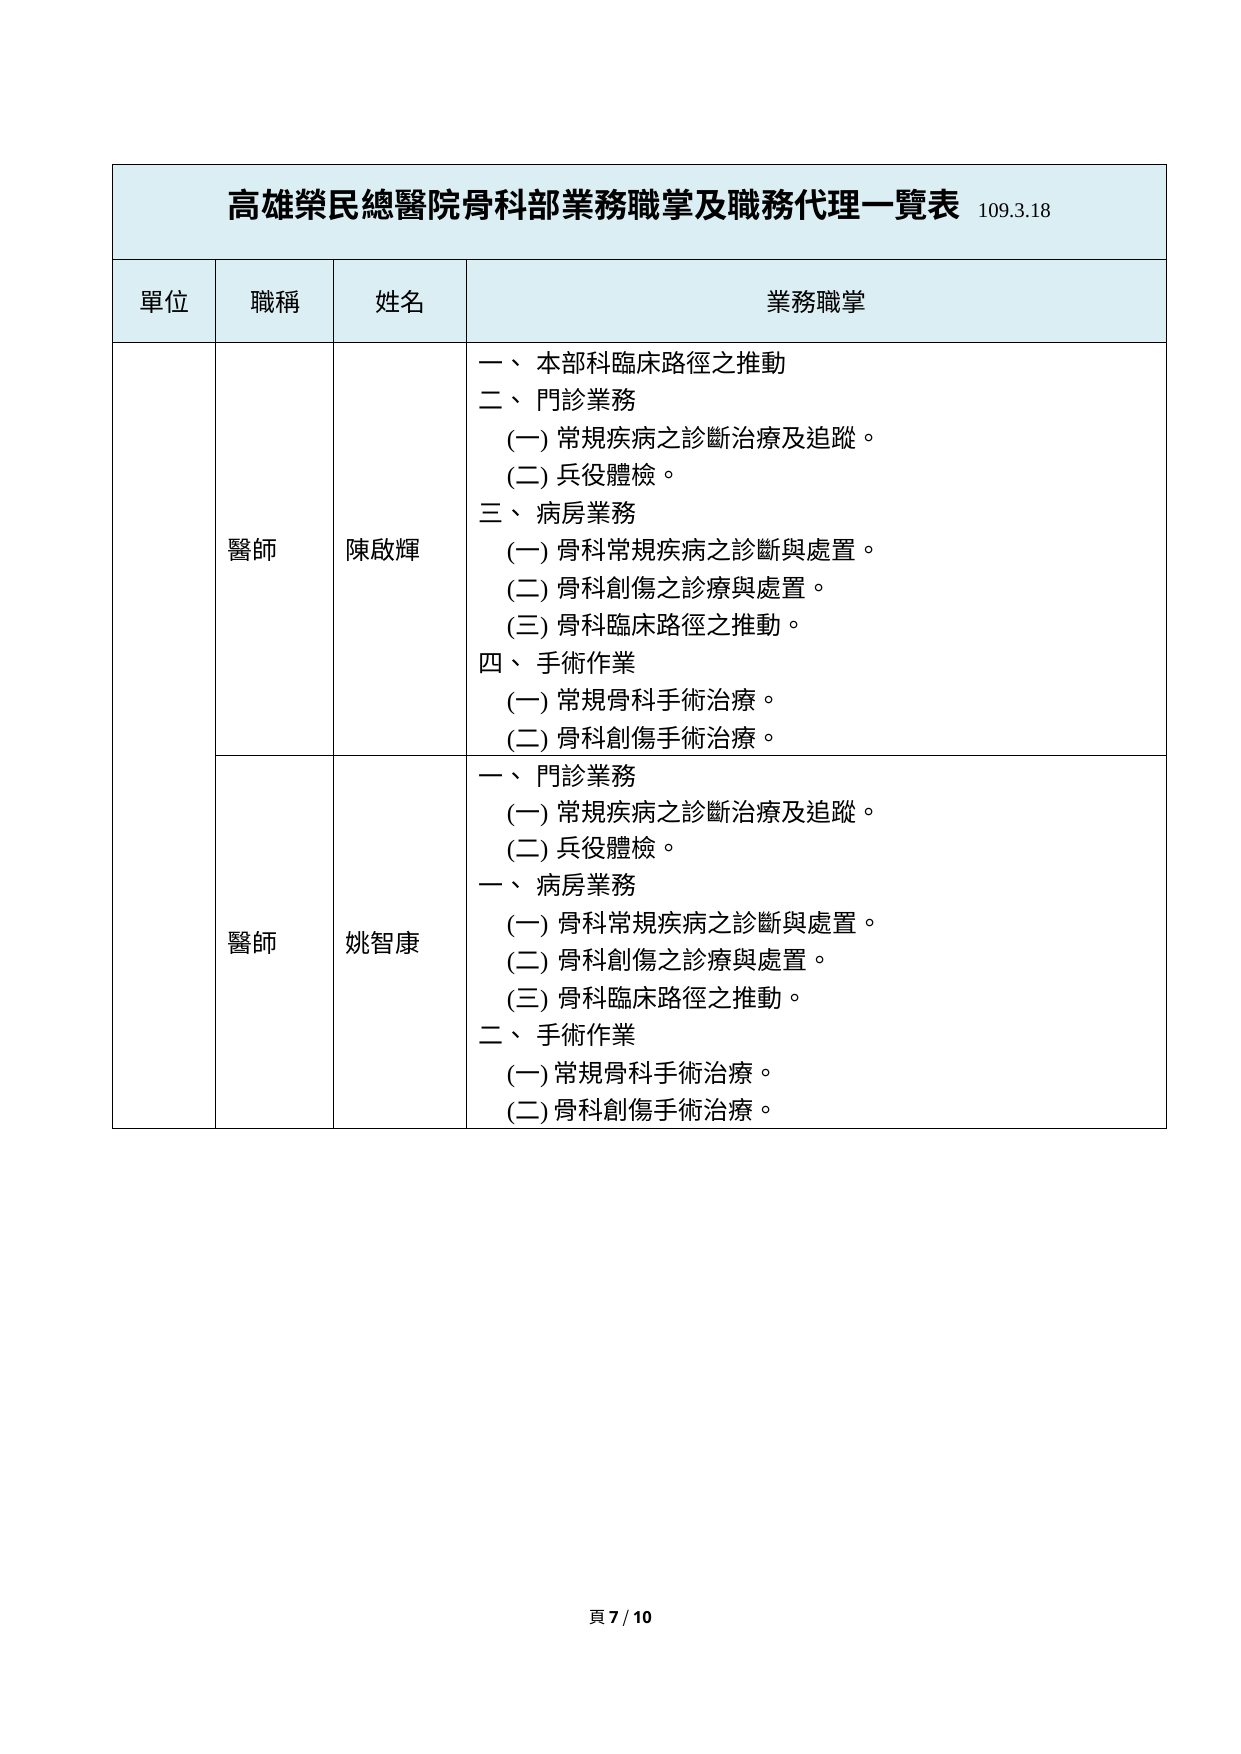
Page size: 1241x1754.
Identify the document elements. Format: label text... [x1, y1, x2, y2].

table_cell 職稱 [216, 260, 333, 342]
table_cell 醫師 [216, 756, 333, 1127]
table_cell 姚智康 [334, 756, 466, 1127]
table_cell 姓名 [334, 260, 466, 342]
table_cell 本部科臨床路徑之推動 門診業務 常規疾病之診斷治療及追蹤。 兵役體檢。 病房業務 骨科常規疾病之診斷與處置。 骨科創傷之診療與處置。 骨科臨床路徑之推動。 手術作業 常規骨科手術治療。 骨科創傷手術治療。 [467, 343, 1166, 755]
table_cell 業務職掌 [467, 260, 1166, 342]
table_cell 醫師 [216, 343, 333, 755]
table_header 高雄榮民總醫院骨科部業務職掌及職務代理一覽表 109.3.18 [113, 165, 1166, 259]
table_cell [113, 343, 215, 1127]
table_cell 單位 [113, 260, 215, 342]
table_cell 陳啟輝 [334, 343, 466, 755]
table_cell 門診業務 常規疾病之診斷治療及追蹤。 兵役體檢。 病房業務 骨科常規疾病之診斷與處置。 骨科創傷之診療與處置。 骨科臨床路徑之推動。 手術作業 常規骨科手術治療。 骨科創傷手術治療。 [467, 756, 1166, 1127]
